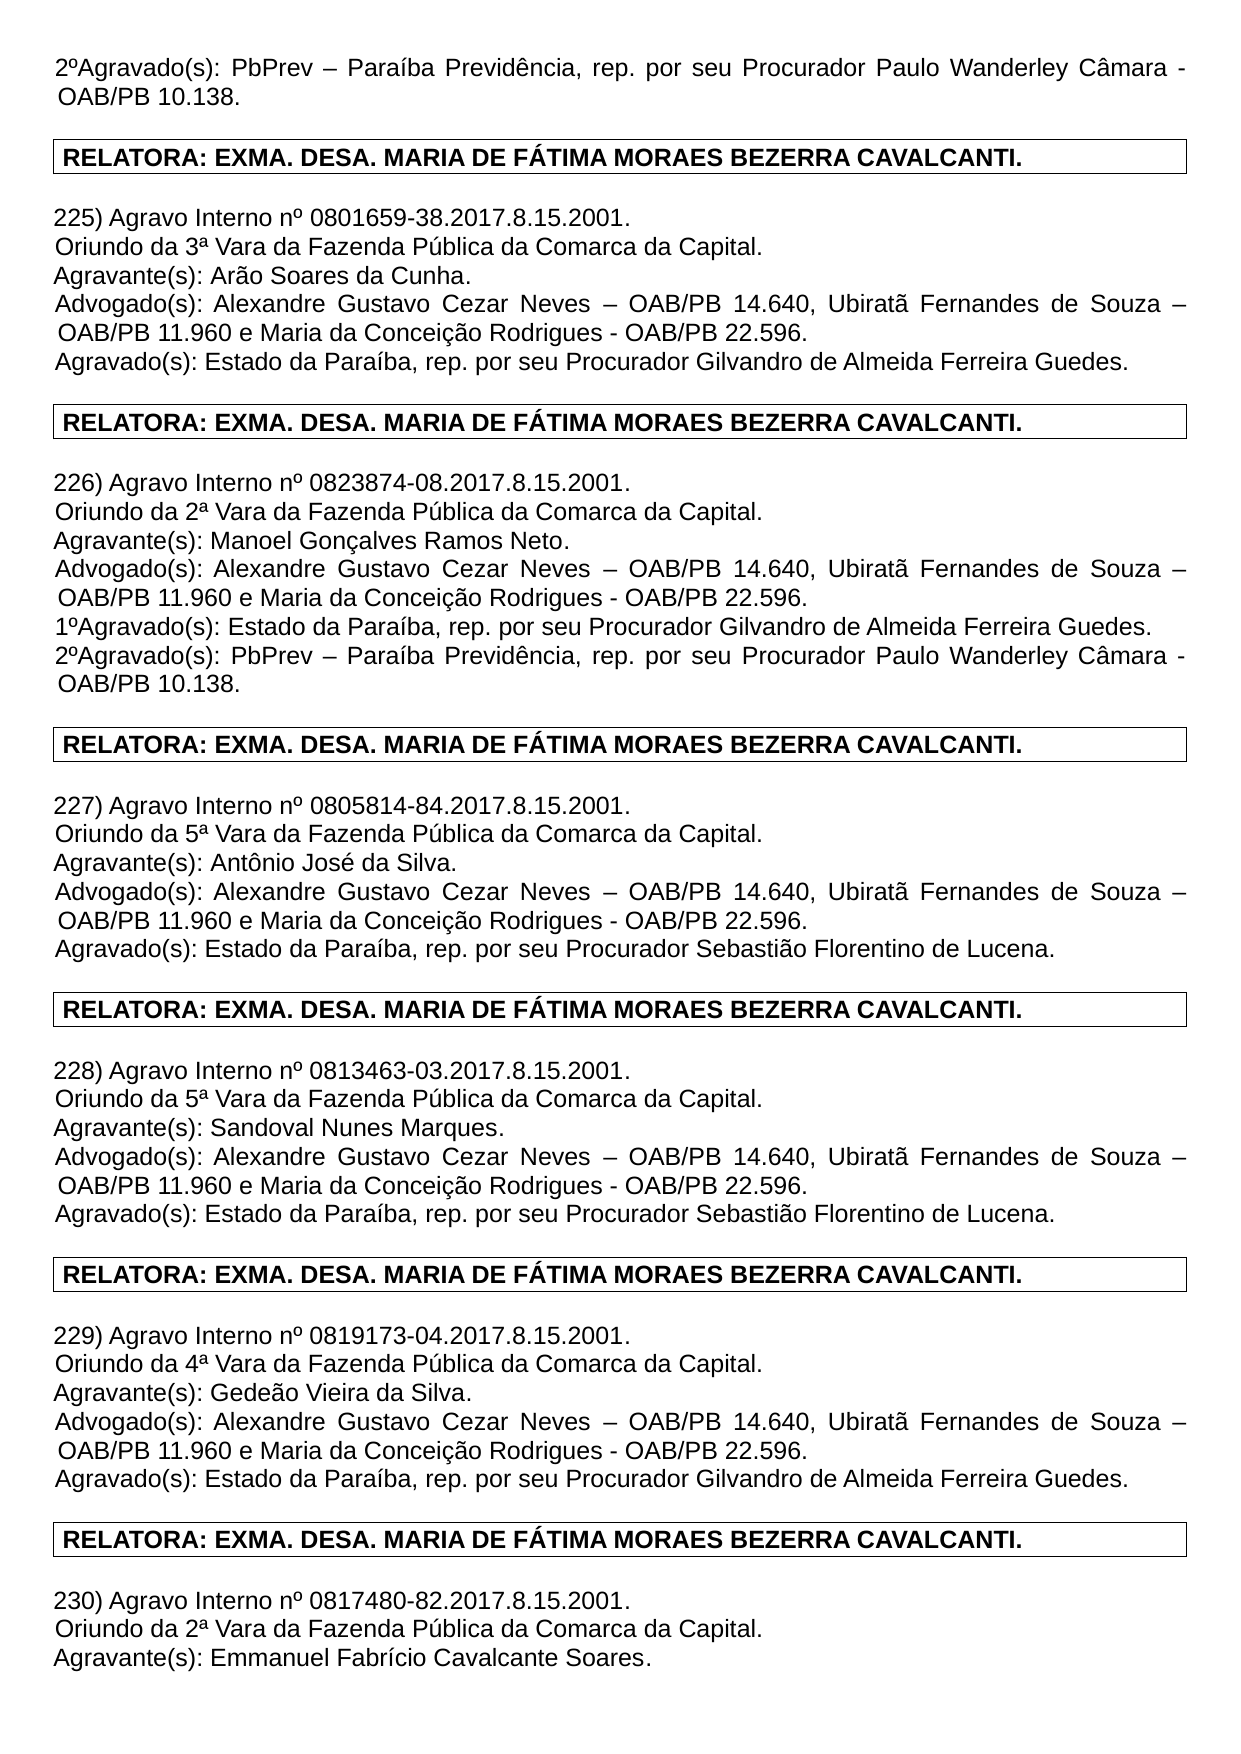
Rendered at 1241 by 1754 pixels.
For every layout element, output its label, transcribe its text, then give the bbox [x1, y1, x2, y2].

text RELATORA: EXMA. DESA. MARIA DE FÁTIMA MORAES BEZERRA CAVALCANTI. [54, 1258, 1186, 1291]
text 227) Agravo Interno nº 0805814-84.2017.8.15.2001. [53, 791, 1187, 819]
text Advogado(s): Alexandre Gustavo Cezar Neves – OAB/PB 14.640, Ubiratã Fernandes de Souza – OAB/PB 11.960 e Maria da Conceição Rodrigues - OAB/PB 22.596. [54, 554, 1187, 612]
text Agravante(s): Antônio José da Silva. [53, 848, 1187, 877]
text Oriundo da 5ª Vara da Fazenda Pública da Comarca da Capital. [54, 1084, 1187, 1113]
text Agravado(s): Estado da Paraíba, rep. por seu Procurador Gilvandro de Almeida Ferreira Guedes. [54, 347, 1187, 376]
text Oriundo da 3ª Vara da Fazenda Pública da Comarca da Capital. [54, 232, 1187, 261]
text 226) Agravo Interno nº 0823874-08.2017.8.15.2001. [53, 468, 1187, 497]
text 2ºAgravado(s): PbPrev – Paraíba Previdência, rep. por seu Procurador Paulo Wanderley Câmara - OAB/PB 10.138. [54, 641, 1187, 698]
text RELATORA: EXMA. DESA. MARIA DE FÁTIMA MORAES BEZERRA CAVALCANTI. [54, 728, 1186, 761]
text Agravante(s): Emmanuel Fabrício Cavalcante Soares. [53, 1643, 1187, 1672]
text Advogado(s): Alexandre Gustavo Cezar Neves – OAB/PB 14.640, Ubiratã Fernandes de Souza – OAB/PB 11.960 e Maria da Conceição Rodrigues - OAB/PB 22.596. [54, 877, 1187, 934]
text Agravado(s): Estado da Paraíba, rep. por seu Procurador Sebastião Florentino de Lucena. [54, 934, 1187, 963]
text Agravado(s): Estado da Paraíba, rep. por seu Procurador Sebastião Florentino de Lucena. [54, 1199, 1187, 1228]
text Agravante(s): Gedeão Vieira da Silva. [53, 1378, 1187, 1407]
text Advogado(s): Alexandre Gustavo Cezar Neves – OAB/PB 14.640, Ubiratã Fernandes de Souza – OAB/PB 11.960 e Maria da Conceição Rodrigues - OAB/PB 22.596. [54, 289, 1187, 347]
text Oriundo da 5ª Vara da Fazenda Pública da Comarca da Capital. [54, 819, 1187, 848]
text 228) Agravo Interno nº 0813463-03.2017.8.15.2001. [53, 1056, 1187, 1084]
text Oriundo da 2ª Vara da Fazenda Pública da Comarca da Capital. [54, 1614, 1187, 1643]
text Agravante(s): Sandoval Nunes Marques. [53, 1113, 1187, 1142]
text 2ºAgravado(s): PbPrev – Paraíba Previdência, rep. por seu Procurador Paulo Wanderley Câmara - OAB/PB 10.138. [54, 53, 1187, 111]
text Agravante(s): Arão Soares da Cunha. [53, 261, 1187, 289]
text Advogado(s): Alexandre Gustavo Cezar Neves – OAB/PB 14.640, Ubiratã Fernandes de Souza – OAB/PB 11.960 e Maria da Conceição Rodrigues - OAB/PB 22.596. [54, 1142, 1187, 1199]
text 230) Agravo Interno nº 0817480-82.2017.8.15.2001. [53, 1586, 1187, 1614]
text Advogado(s): Alexandre Gustavo Cezar Neves – OAB/PB 14.640, Ubiratã Fernandes de Souza – OAB/PB 11.960 e Maria da Conceição Rodrigues - OAB/PB 22.596. [54, 1407, 1187, 1464]
text Oriundo da 4ª Vara da Fazenda Pública da Comarca da Capital. [54, 1349, 1187, 1378]
text Oriundo da 2ª Vara da Fazenda Pública da Comarca da Capital. [54, 497, 1187, 526]
text RELATORA: EXMA. DESA. MARIA DE FÁTIMA MORAES BEZERRA CAVALCANTI. [54, 1523, 1186, 1556]
text Agravante(s): Manoel Gonçalves Ramos Neto. [53, 526, 1187, 554]
text RELATORA: EXMA. DESA. MARIA DE FÁTIMA MORAES BEZERRA CAVALCANTI. [54, 140, 1186, 173]
text 1ºAgravado(s): Estado da Paraíba, rep. por seu Procurador Gilvandro de Almeida Ferreira Guedes. [54, 612, 1187, 641]
text 229) Agravo Interno nº 0819173-04.2017.8.15.2001. [53, 1321, 1187, 1349]
text Agravado(s): Estado da Paraíba, rep. por seu Procurador Gilvandro de Almeida Ferreira Guedes. [54, 1464, 1187, 1493]
text 225) Agravo Interno nº 0801659-38.2017.8.15.2001. [53, 203, 1187, 232]
text RELATORA: EXMA. DESA. MARIA DE FÁTIMA MORAES BEZERRA CAVALCANTI. [54, 993, 1186, 1026]
text RELATORA: EXMA. DESA. MARIA DE FÁTIMA MORAES BEZERRA CAVALCANTI. [54, 405, 1186, 438]
